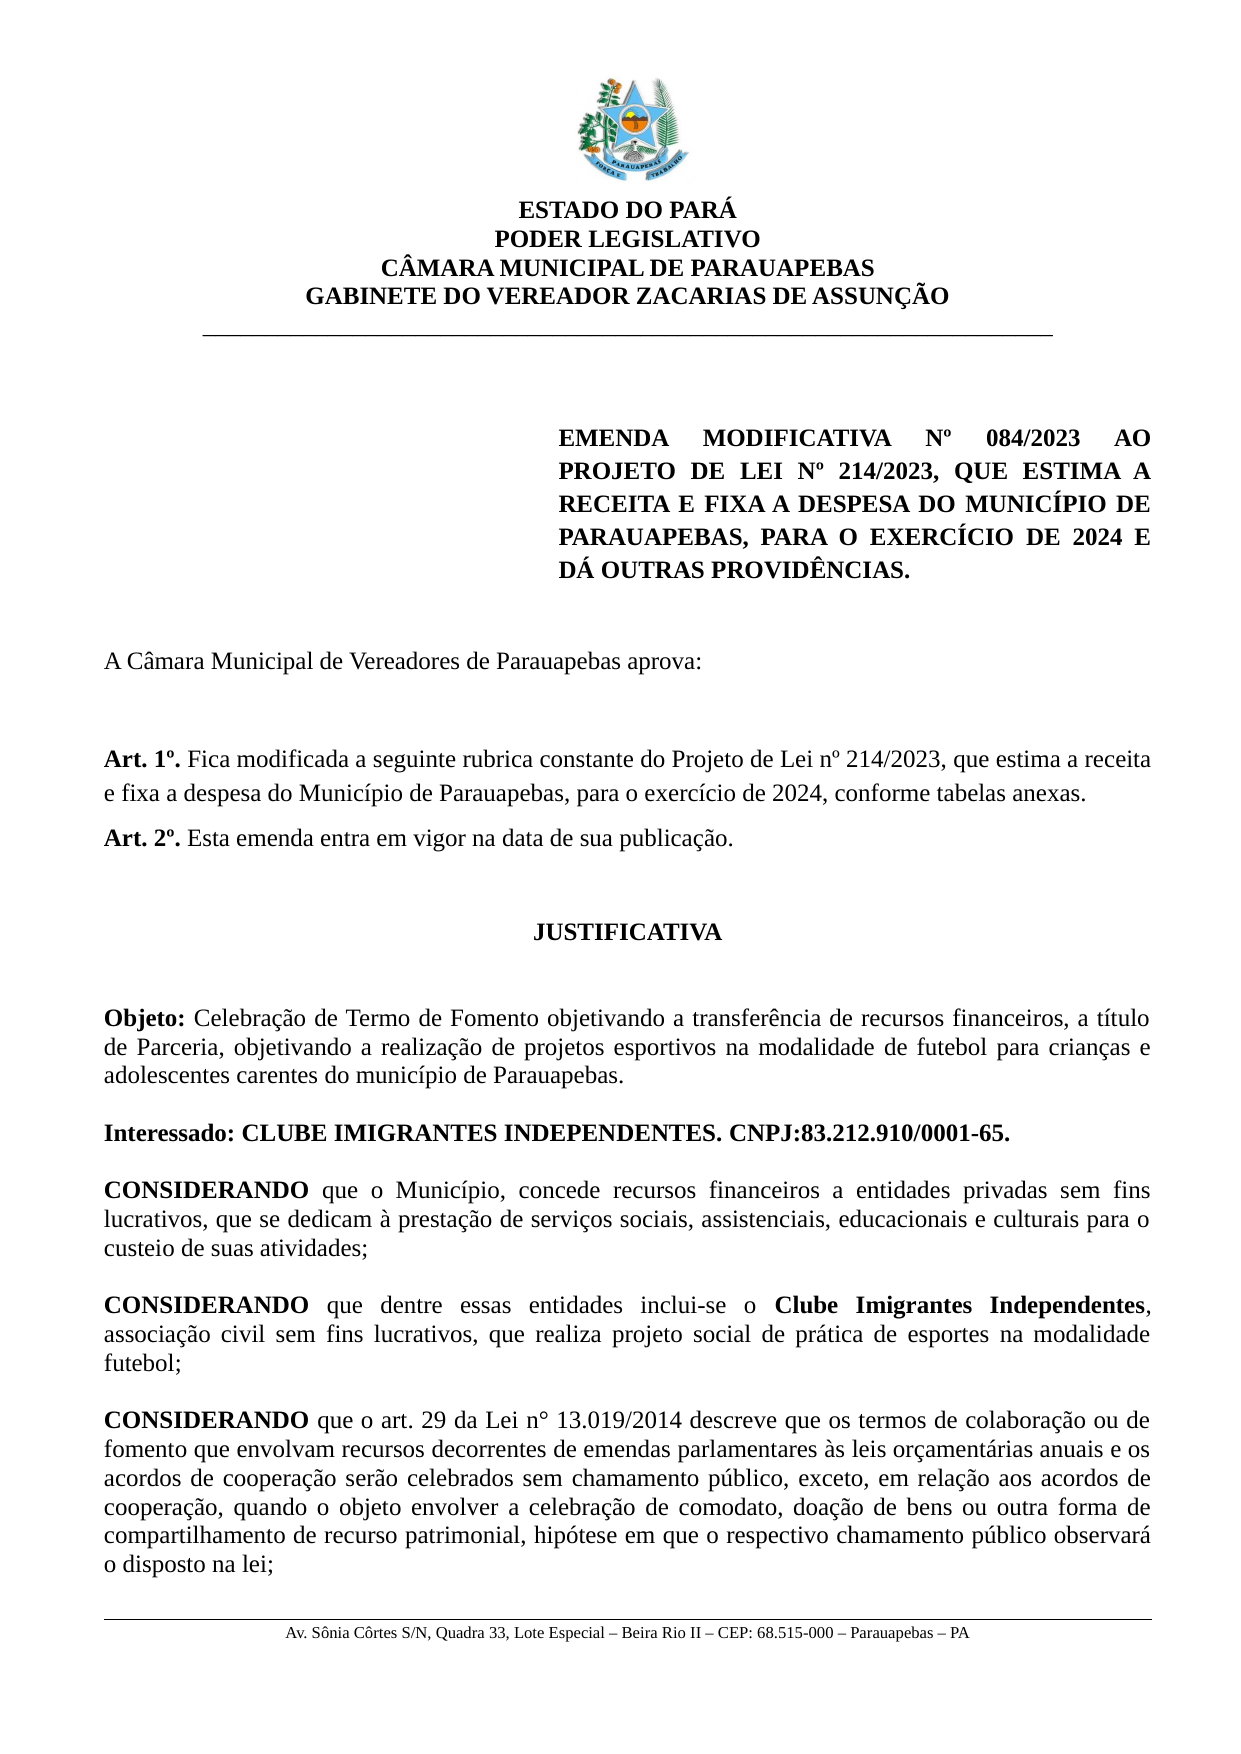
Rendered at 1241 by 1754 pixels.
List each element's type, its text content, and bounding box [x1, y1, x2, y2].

text A Câmara Municipal de Vereadores de Parauapebas aprova: [104, 646, 1152, 674]
text EMENDA MODIFICATIVA Nº 084/2023 AO PROJETO DE LEI Nº 214/2023, QUE ESTIMA A RECEITA E FIXA A DESPESA DO MUNICÍPIO DE PARAUAPEBAS, PARA O EXERCÍCIO DE 2024 E DÁ OUTRAS PROVIDÊNCIAS. [558, 423, 1152, 584]
text CONSIDERANDO que o Município, concede recursos financeiros a entidades privadas sem fins lucrativos, que se dedicam à prestação de serviços sociais, assistenciais, educacionais e culturais para o custeio de suas atividades; [104, 1175, 1152, 1262]
text Art. 2º. Esta emenda entra em vigor na data de sua publicação. [104, 823, 1152, 852]
text JUSTIFICATIVA [104, 917, 1152, 945]
text Interessado: CLUBE IMIGRANTES INDEPENDENTES. CNPJ:83.212.910/0001-65. [104, 1118, 1152, 1147]
text CONSIDERANDO que o art. 29 da Lei n° 13.019/2014 descreve que os termos de colaboração ou de fomento que envolvam recursos decorrentes de emendas parlamentares às leis orçamentárias anuais e os acordos de cooperação serão celebrados sem chamamento público, exceto, em relação aos acordos de cooperação, quando o objeto envolver a celebração de comodato, doação de bens ou outra forma de compartilhamento de recurso patrimonial, hipótese em que o respectivo chamamento público observará o disposto na lei; [104, 1405, 1152, 1578]
text Objeto: Celebração de Termo de Fomento objetivando a transferência de recursos financeiros, a título de Parceria, objetivando a realização de projetos esportivos na modalidade de futebol para crianças e adolescentes carentes do município de Parauapebas. [104, 1003, 1152, 1089]
text Art. 1º. Fica modificada a seguinte rubrica constante do Projeto de Lei nº 214/2023, que estima a receita e fixa a despesa do Município de Parauapebas, para o exercício de 2024, conforme tabelas anexas. [104, 744, 1152, 806]
text CONSIDERANDO que dentre essas entidades inclui-se o Clube Imigrantes Independentes, associação civil sem fins lucrativos, que realiza projeto social de prática de esportes na modalidade futebol; [104, 1290, 1152, 1377]
picture [570, 75, 697, 185]
